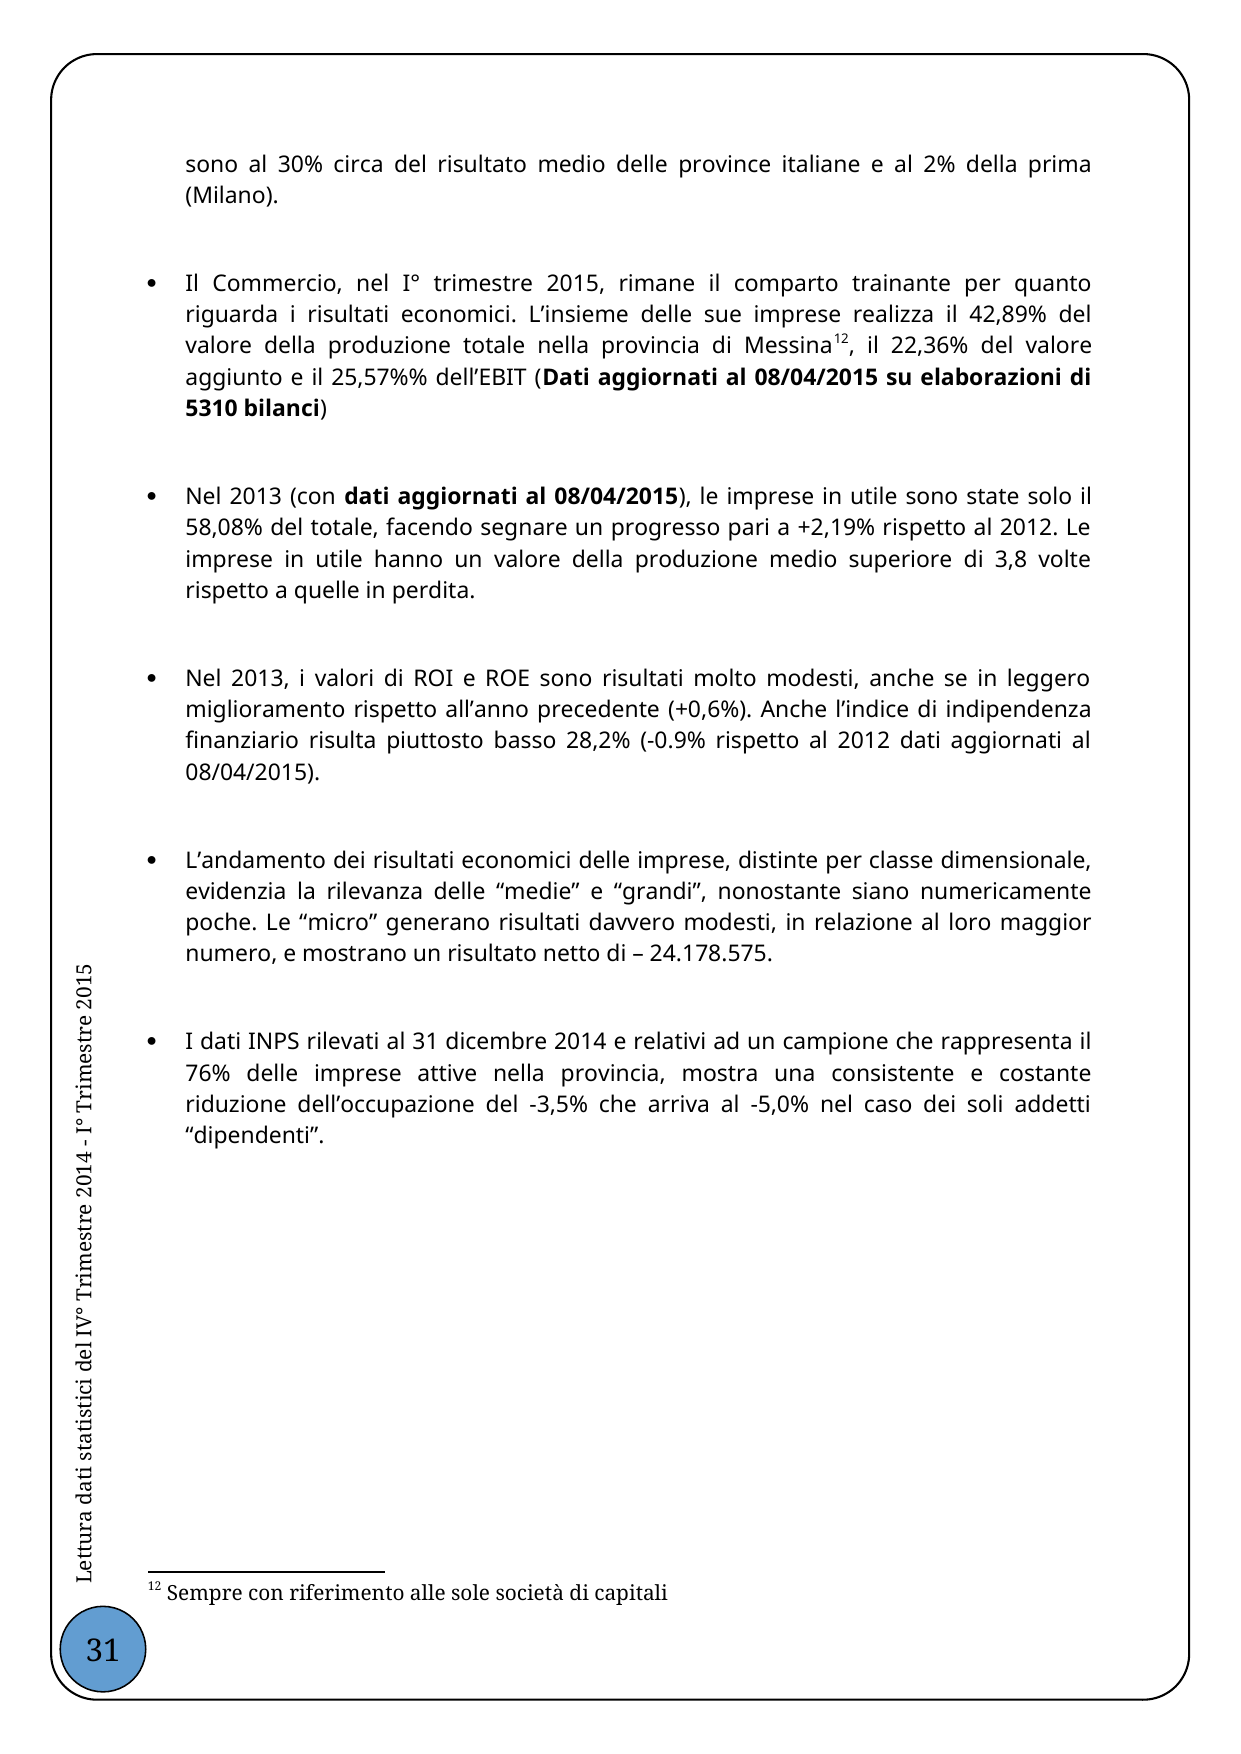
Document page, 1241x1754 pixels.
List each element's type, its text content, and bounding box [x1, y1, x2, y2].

list Nel 2013 (con dati aggiornati al 08/04/2015), le imprese in utile sono state solo il 58,08% del totale, facendo segnare un progresso pari a +2,19% rispetto al 2012. Le imprese in utile hanno un valore della produzione medio superiore di 3,8 volte rispetto a quelle in perdita. [148, 480, 1092, 605]
list I dati INPS rilevati al 31 dicembre 2014 e relativi ad un campione che rappresenta il 76% delle imprese attive nella provincia, mostra una consistente e costante riduzione dell’occupazione del -3,5% che arriva al -5,0% nel caso dei soli addetti “dipendenti”. [148, 1025, 1092, 1150]
list L’andamento dei risultati economici delle imprese, distinte per classe dimensionale, evidenzia la rilevanza delle “medie” e “grandi”, nonostante siano numericamente poche. Le “micro” generano risultati davvero modesti, in relazione al loro maggior numero, e mostrano un risultato netto di – 24.178.575. [148, 843, 1092, 968]
list sono al 30% circa del risultato medio delle province italiane e al 2% della prima (Milano). [148, 148, 1092, 210]
list Il Commercio, nel I° trimestre 2015, rimane il comparto trainante per quanto riguarda i risultati economici. L’insieme delle sue imprese realizza il 42,89% del valore della produzione totale nella provincia di Messina, il 22,36% del valore aggiunto e il 25,57%% dell’EBIT (Dati aggiornati al 08/04/2015 su elaborazioni di 5310 bilanci) [148, 267, 1092, 423]
list Nel 2013, i valori di ROI e ROE sono risultati molto modesti, anche se in leggero miglioramento rispetto all’anno precedente (+0,6%). Anche l’indice di indipendenza finanziario risulta piuttosto basso 28,2% (-0.9% rispetto al 2012 dati aggiornati al 08/04/2015). [148, 662, 1092, 787]
list Sempre con riferimento alle sole società di capitali [148, 1578, 1092, 1606]
